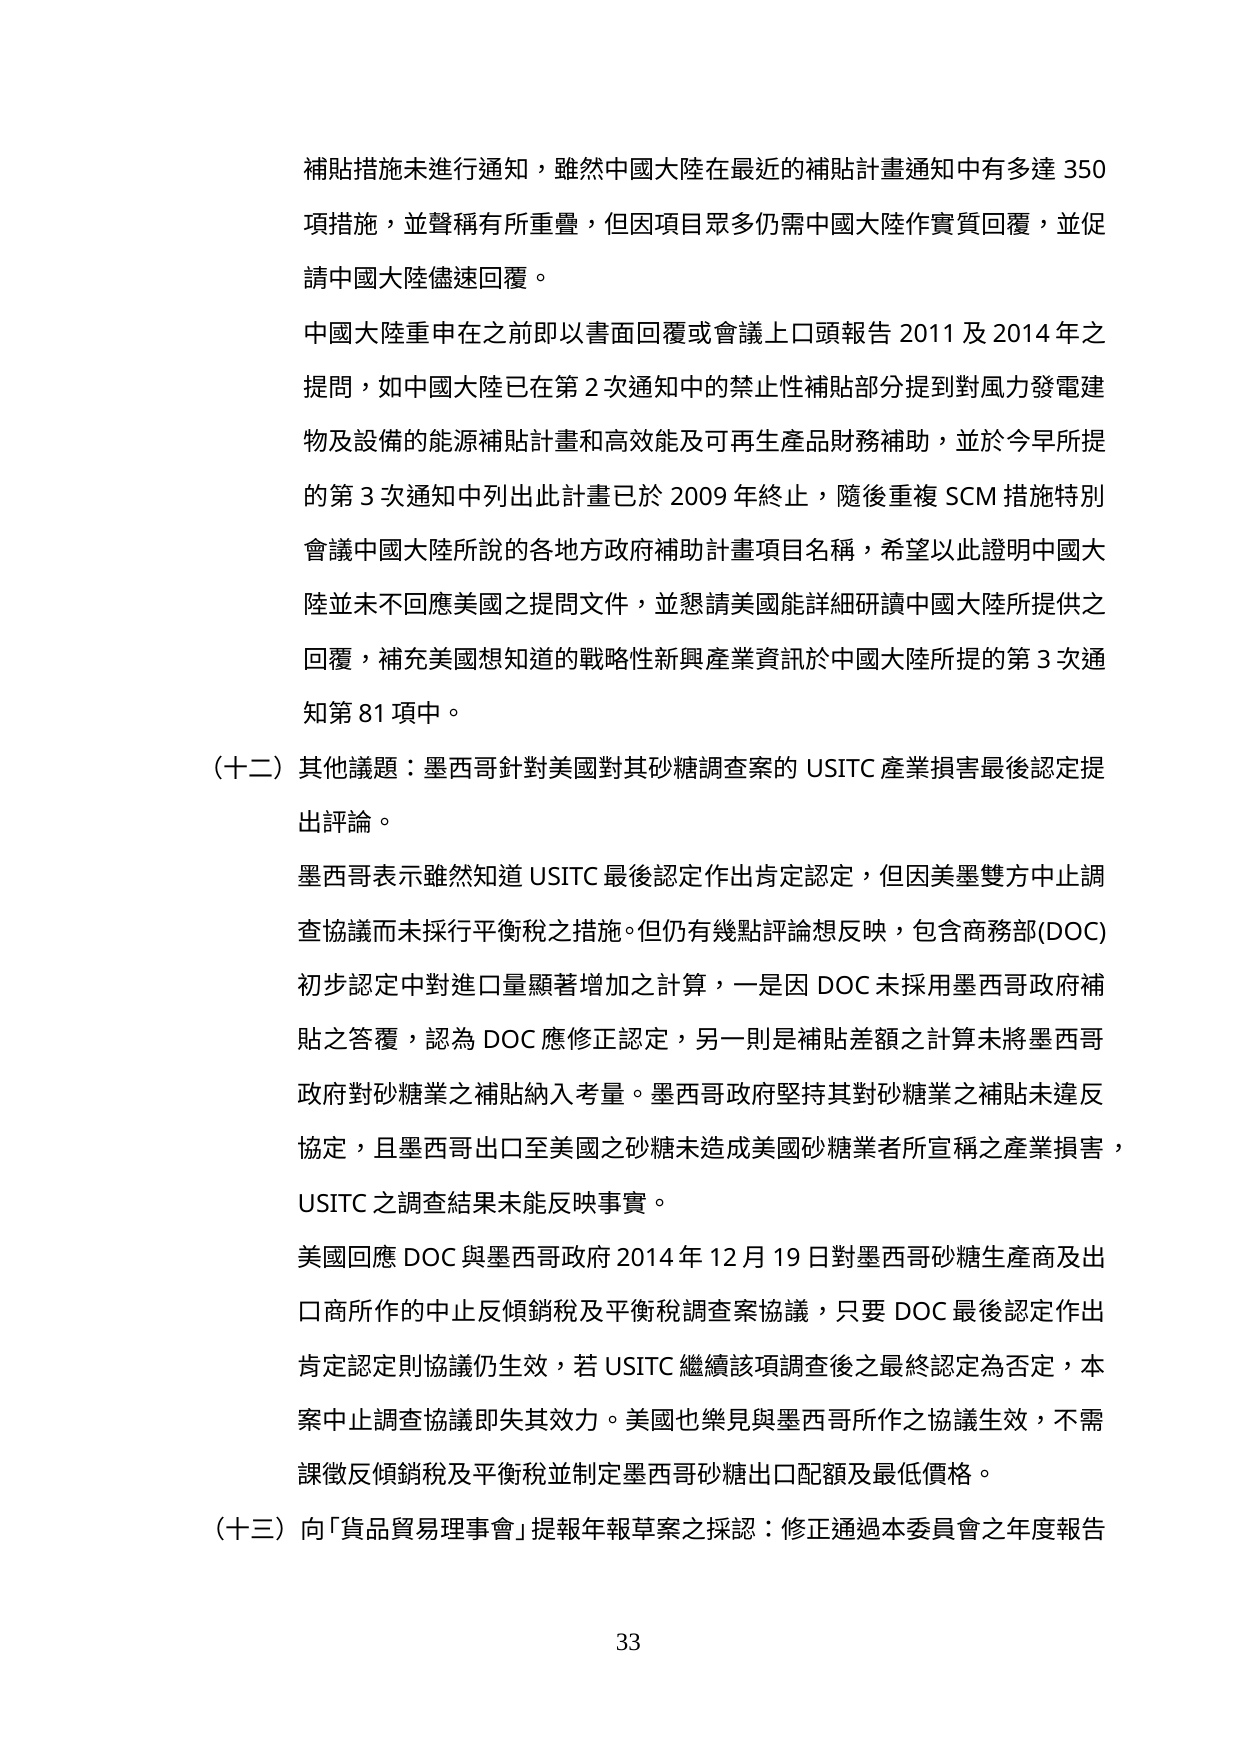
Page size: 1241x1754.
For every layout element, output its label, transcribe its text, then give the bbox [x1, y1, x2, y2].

text 墨西哥表示雖然知道USITC最後認定作出肯定認定，但因美墨雙方中止調查協議而未採行平衡稅之措施。但仍有幾點評論想反映，包含商務部(DOC)初步認定中對進口量顯著增加之計算，一是因DOC未採用墨西哥政府補貼之答覆，認為DOC應修正認定，另一則是補貼差額之計算未將墨西哥政府對砂糖業之補貼納入考量。墨西哥政府堅持其對砂糖業之補貼未違反協定，且墨西哥出口至美國之砂糖未造成美國砂糖業者所宣稱之產業損害，USITC之調查結果未能反映事實。 [297, 857, 1106, 1219]
text 美國回應DOC與墨西哥政府2014年12月19日對墨西哥砂糖生產商及出口商所作的中止反傾銷稅及平衡稅調查案協議，只要DOC最後認定作出肯定認定則協議仍生效，若USITC繼續該項調查後之最終認定為否定，本案中止調查協議即失其效力。美國也樂見與墨西哥所作之協議生效，不需課徵反傾銷稅及平衡稅並制定墨西哥砂糖出口配額及最低價格。 [297, 1237, 1106, 1491]
text （十三）向「貨品貿易理事會」提報年報草案之採認：修正通過本委員會之年度報告，並將提報「貨品貿易理事會」。 [200, 1509, 1106, 1546]
text 補貼措施未進行通知，雖然中國大陸在最近的補貼計畫通知中有多達350項措施，並聲稱有所重疊，但因項目眾多仍需中國大陸作實質回覆，並促請中國大陸儘速回覆。 [207, 150, 1106, 295]
text 中國大陸重申在之前即以書面回覆或會議上口頭報告2011及2014年之提問，如中國大陸已在第2次通知中的禁止性補貼部分提到對風力發電建物及設備的能源補貼計畫和高效能及可再生產品財務補助，並於今早所提的第3次通知中列出此計畫已於2009年終止，隨後重複SCM措施特別會議中國大陸所說的各地方政府補助計畫項目名稱，希望以此證明中國大陸並未不回應美國之提問文件，並懇請美國能詳細研讀中國大陸所提供之回覆，補充美國想知道的戰略性新興產業資訊於中國大陸所提的第3次通知第81項中。 [303, 313, 1106, 730]
text （十二）其他議題：墨西哥針對美國對其砂糖調查案的USITC產業損害最後認定提出評論。 [198, 748, 1106, 839]
